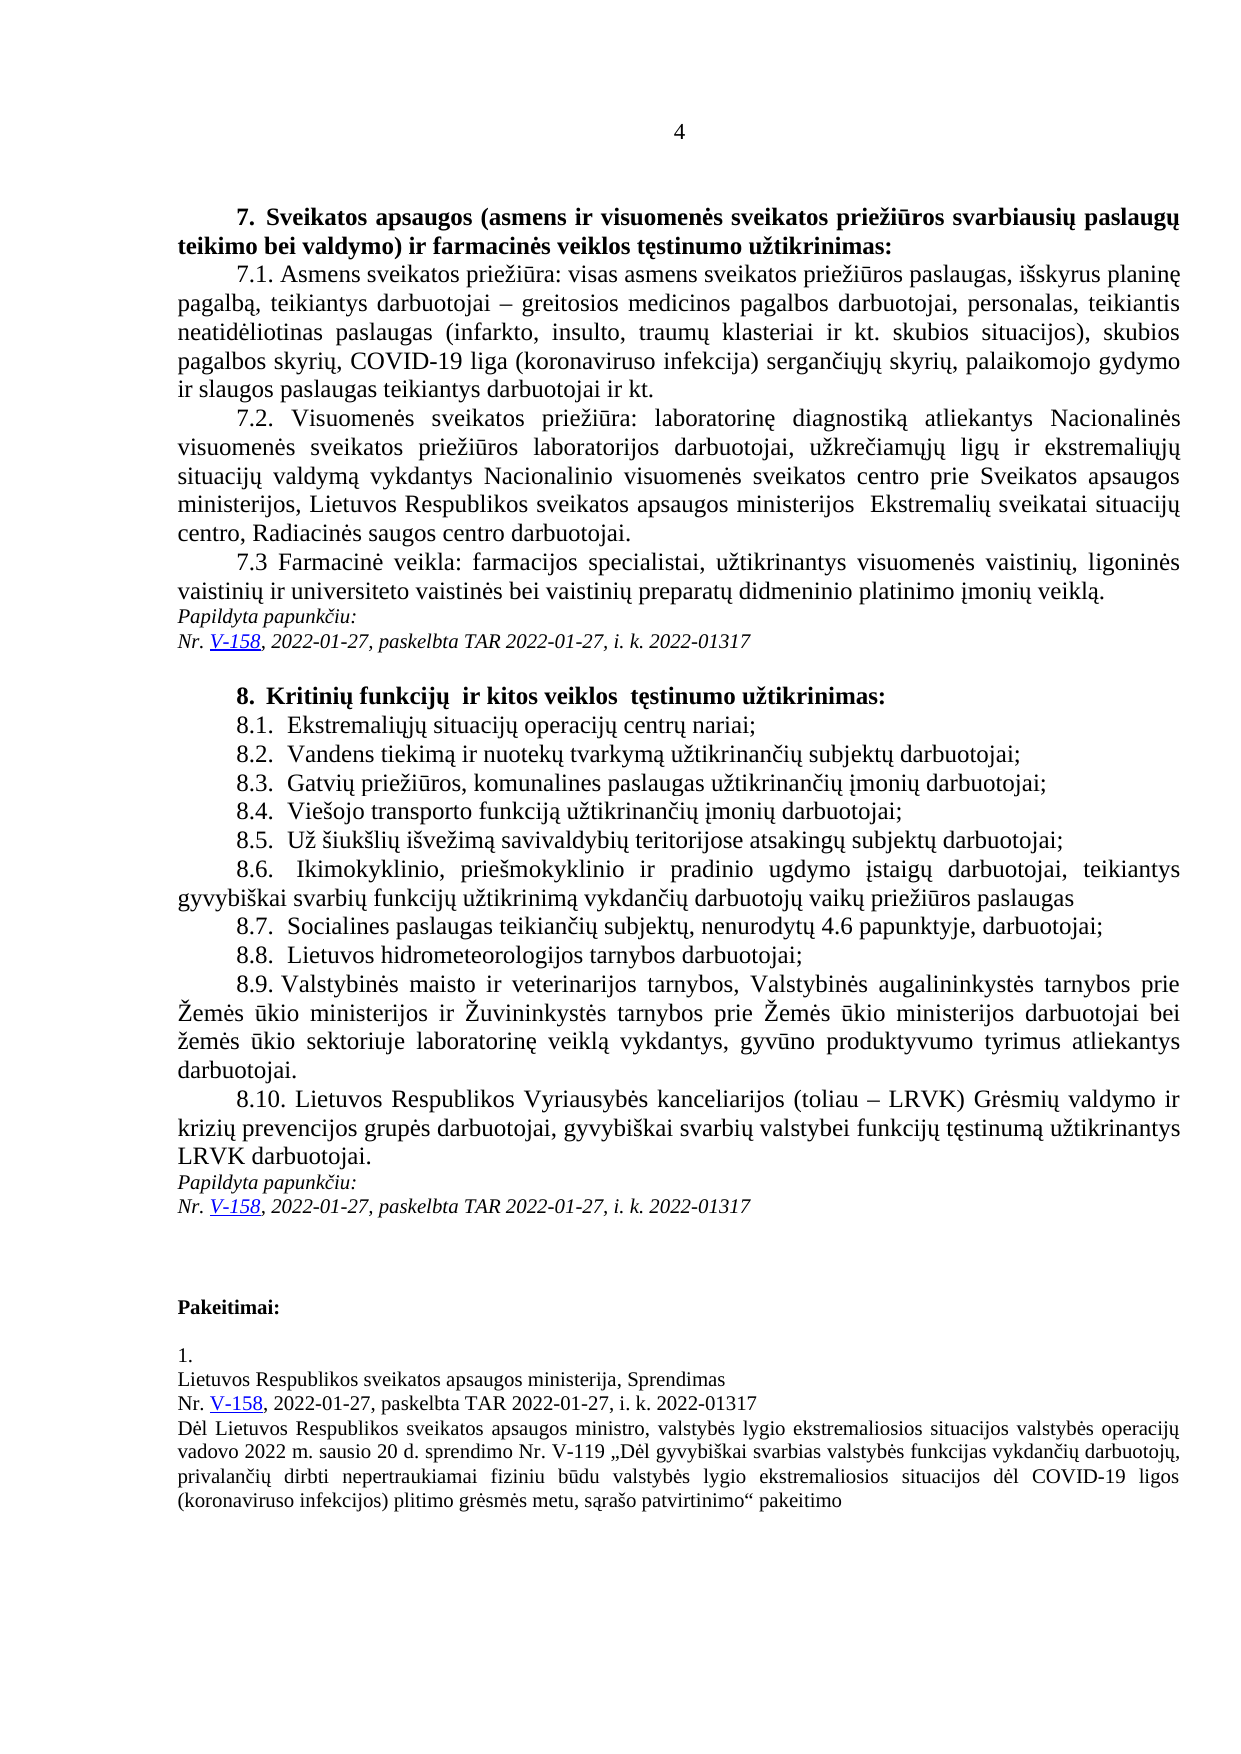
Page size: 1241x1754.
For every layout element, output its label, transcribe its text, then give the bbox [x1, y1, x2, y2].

text 8.10. Lietuvos Respublikos Vyriausybės kanceliarijos (toliau – LRVK) Grėsmių valdymo ir krizių prevencijos grupės darbuotojai, gyvybiškai svarbių valstybei funkcijų tęstinumą užtikrinantys LRVK darbuotojai. [177, 1084, 1181, 1170]
text 8.5. Už šiukšlių išvežimą savivaldybių teritorijose atsakingų subjektų darbuotojai; [177, 825, 1181, 854]
text 8.7. Socialines paslaugas teikiančių subjektų, nenurodytų 4.6 papunktyje, darbuotojai; [177, 911, 1181, 940]
text 7. Sveikatos apsaugos (asmens ir visuomenės sveikatos priežiūros svarbiausių paslaugų teikimo bei valdymo) ir farmacinės veiklos tęstinumo užtikrinimas: [177, 202, 1181, 259]
text 8.3. Gatvių priežiūros, komunalines paslaugas užtikrinančių įmonių darbuotojai; [177, 768, 1181, 796]
text Nr. V-158, 2022-01-27, paskelbta TAR 2022-01-27, i. k. 2022-01317 [177, 1194, 1181, 1218]
text Dėl Lietuvos Respublikos sveikatos apsaugos ministro, valstybės lygio ekstremaliosios situacijos valstybės operacijų vadovo 2022 m. sausio 20 d. sprendimo Nr. V-119 „Dėl gyvybiškai svarbias valstybės funkcijas vykdančių darbuotojų, privalančių dirbti nepertraukiamai fiziniu būdu valstybės lygio ekstremaliosios situacijos dėl COVID-19 ligos (koronaviruso infekcijos) plitimo grėsmės metu, sąrašo patvirtinimo“ pakeitimo [177, 1415, 1181, 1512]
text Nr. V-158, 2022-01-27, paskelbta TAR 2022-01-27, i. k. 2022-01317 [177, 628, 1181, 653]
text 8.4. Viešojo transporto funkciją užtikrinančių įmonių darbuotojai; [177, 796, 1181, 825]
text 7.3 Farmacinė veikla: farmacijos specialistai, užtikrinantys visuomenės vaistinių, ligoninės vaistinių ir universiteto vaistinės bei vaistinių preparatų didmeninio platinimo įmonių veiklą. [177, 547, 1181, 604]
text 8.8. Lietuvos hidrometeorologijos tarnybos darbuotojai; [177, 940, 1181, 969]
text 1. [177, 1343, 1181, 1367]
text 7.2. Visuomenės sveikatos priežiūra: laboratorinę diagnostiką atliekantys Nacionalinės visuomenės sveikatos priežiūros laboratorijos darbuotojai, užkrečiamųjų ligų ir ekstremaliųjų situacijų valdymą vykdantys Nacionalinio visuomenės sveikatos centro prie Sveikatos apsaugos ministerijos, Lietuvos Respublikos sveikatos apsaugos ministerijos Ekstremalių sveikatai situacijų centro, Radiacinės saugos centro darbuotojai. [177, 403, 1181, 547]
text Papildyta papunkčiu: [177, 604, 1181, 628]
text 8.2. Vandens tiekimą ir nuotekų tvarkymą užtikrinančių subjektų darbuotojai; [177, 739, 1181, 768]
text Nr. V-158, 2022-01-27, paskelbta TAR 2022-01-27, i. k. 2022-01317 [177, 1391, 1181, 1415]
text 8.1. Ekstremaliųjų situacijų operacijų centrų nariai; [177, 710, 1181, 739]
text 8.6. Ikimokyklinio, priešmokyklinio ir pradinio ugdymo įstaigų darbuotojai, teikiantys gyvybiškai svarbių funkcijų užtikrinimą vykdančių darbuotojų vaikų priežiūros paslaugas [177, 854, 1181, 911]
text 8.9. Valstybinės maisto ir veterinarijos tarnybos, Valstybinės augalininkystės tarnybos prie Žemės ūkio ministerijos ir Žuvininkystės tarnybos prie Žemės ūkio ministerijos darbuotojai bei žemės ūkio sektoriuje laboratorinę veiklą vykdantys, gyvūno produktyvumo tyrimus atliekantys darbuotojai. [177, 969, 1181, 1084]
text Papildyta papunkčiu: [177, 1170, 1181, 1194]
text 8. Kritinių funkcijų ir kitos veiklos tęstinumo užtikrinimas: [177, 681, 1181, 710]
text Pakeitimai: [177, 1295, 1181, 1319]
text Lietuvos Respublikos sveikatos apsaugos ministerija, Sprendimas [177, 1367, 1181, 1391]
text 7.1. Asmens sveikatos priežiūra: visas asmens sveikatos priežiūros paslaugas, išskyrus planinę pagalbą, teikiantys darbuotojai – greitosios medicinos pagalbos darbuotojai, personalas, teikiantis neatidėliotinas paslaugas (infarkto, insulto, traumų klasteriai ir kt. skubios situacijos), skubios pagalbos skyrių, COVID-19 liga (koronaviruso infekcija) sergančiųjų skyrių, palaikomojo gydymo ir slaugos paslaugas teikiantys darbuotojai ir kt. [177, 259, 1181, 403]
